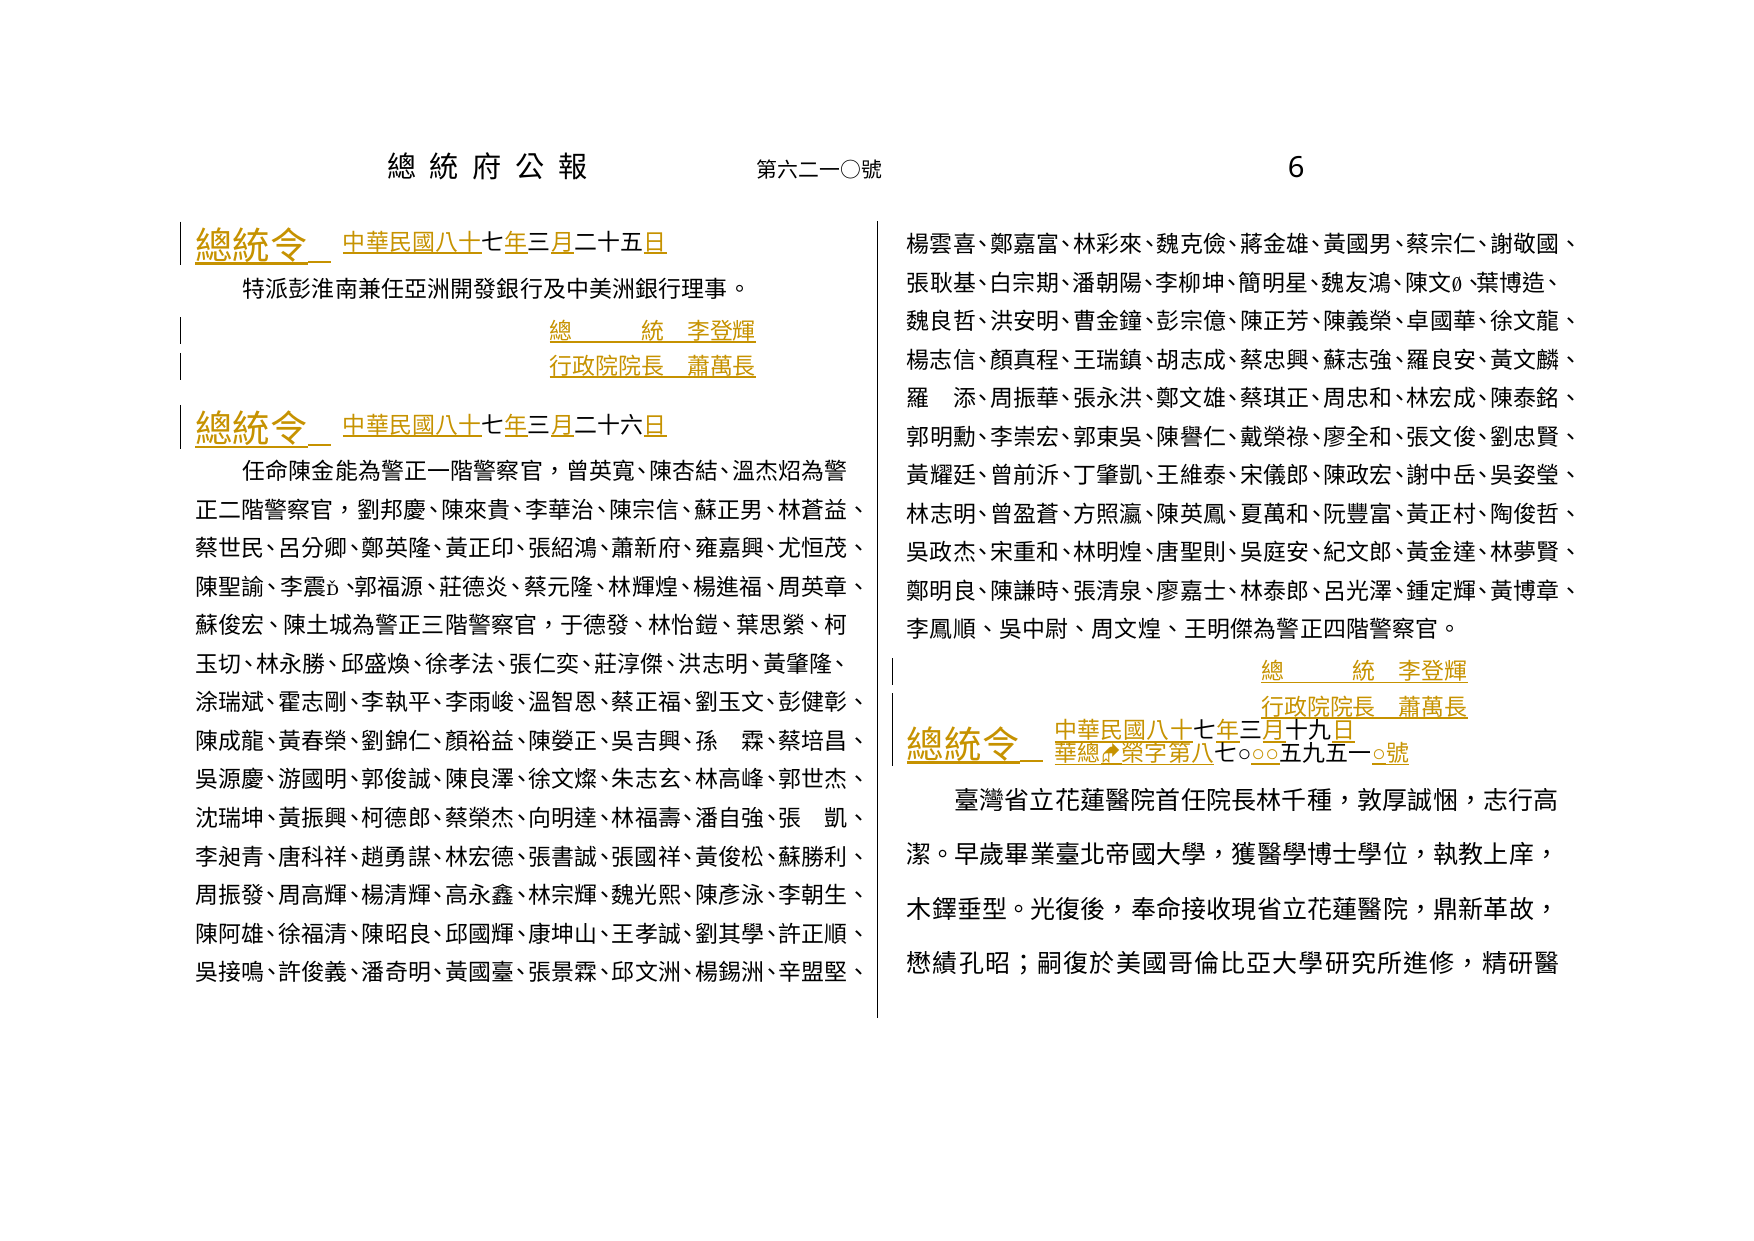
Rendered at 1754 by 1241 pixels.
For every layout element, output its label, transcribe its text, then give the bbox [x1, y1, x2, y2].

table_header 總統令 [192, 222, 340, 265]
text 任命陳金能為警正一階警察官，曾英寬、陳杏結、溫杰炤為警正二階警察官，劉邦慶、陳來貴、李華治、陳宗信、蘇正男、林蒼益、蔡世民、呂分卿、鄭英隆、黃正印、張紹鴻、蕭新府、雍嘉興、尤恒茂、陳聖諭、李震、郭福源、莊德炎、蔡元隆、林輝煌、楊進福、周英章、蘇俊宏、陳土城為警正三階警察官，于德發、林怡鎧、葉思縈、柯玉切、林永勝、邱盛煥、徐孝法、張仁奕、莊淳傑、洪志明、黃肇隆、涂瑞斌、霍志剛、李執平、李雨峻、溫智恩、蔡正福、劉玉文、彭健彰、陳成龍、黃春榮、劉錦仁、顏裕益、陳嫈正、吳吉興、孫 霖、蔡培昌、吳源慶、游國明、郭俊誠、陳良澤、徐文燦、朱志玄、林高峰、郭世杰、沈瑞坤、黃振興、柯德郎、蔡榮杰、向明達、林福壽、潘自強、張 凱、李昶青、唐科祥、趙勇謀、林宏德、張書誠、張國祥、黃俊松、蘇勝利、周振發、周高輝、楊清輝、高永鑫、林宗輝、魏光熙、陳彥泳、李朝生、陳阿雄、徐福清、陳昭良、邱國輝、康坤山、王孝誠、劉其學、許正順、吳接鳴、許俊義、潘奇明、黃國臺、張景霖、邱文洲、楊錫洲、辛盟堅、楊雲喜、鄭嘉富、林彩來、魏克儉、蔣金雄、黃國男、蔡宗仁、謝敬國、張耿基、白宗期、潘朝陽、李柳坤、簡明星、魏友鴻、陳文、葉博造、魏良哲、洪安明、曹金鐘、彭宗億、陳正芳、陳義榮、卓國華、徐文龍、楊志信、顏真程、王瑞鎮、胡志成、蔡忠興、蘇志強、羅良安、黃文麟、羅 添、周振華、張永洪、鄭文雄、蔡琪正、周忠和、林宏成、陳泰銘、郭明勳、李崇宏、郭東吳、陳譽仁、戴榮祿、廖全和、張文俊、劉忠賢、黃耀廷、曾前泝、丁肇凱、王維泰、宋儀郎、陳政宏、謝中岳、吳姿瑩、林志明、曾盈蒼、方照瀛、陳英鳳、夏萬和、阮豐富、黃正村、陶俊哲、吳政杰、宋重和、林明煌、唐聖則、吳庭安、紀文郎、黃金達、林夢賢、鄭明良、陳謙時、張清泉、廖嘉士、林泰郎、呂光澤、鍾定輝、黃博章、李鳳順、吳中尉、周文煌、王明傑為警正四階警察官。 [907, 222, 1559, 646]
text 臺灣省立花蓮醫院首任院長林千種，敦厚誠悃，志行高潔。早歲畢業臺北帝國大學，獲醫學博士學位，執教上庠，木鐸垂型。光復後，奉命接收現省立花蓮醫院，鼎新革故，懋績孔昭；嗣復於美國哥倫比亞大學研究所進修，精研醫理，夙志救人。返國後，力謀振興東部醫療業務，廣延良醫，救死撫傷於窮鄉僻壤之中；擴建醫療設備，博濟為懷，群流共仰。創設勝元診所，澤存鄉閭，譽滿杏林。擔任花蓮國際扶輪社首任社長及三四六區區總監，樂善惠民，服務人群。復任青年救國團花蓮團委會主任委員，策辦定期營隊活動，發行花蓮青年雜誌，籌建天祥青年活動中心及花蓮學苑，化育裁成，益宏靖獻。茲聞溘逝，悼惜良深，應予明令褒揚，以表遺徽。 [907, 766, 1559, 983]
text 總 統 李登輝 [195, 317, 847, 344]
text 總 統 李登輝 [907, 658, 1559, 685]
text 任命陳金能為警正一階警察官，曾英寬、陳杏結、溫杰炤為警正二階警察官，劉邦慶、陳來貴、李華治、陳宗信、蘇正男、林蒼益、蔡世民、呂分卿、鄭英隆、黃正印、張紹鴻、蕭新府、雍嘉興、尤恒茂、陳聖諭、李震、郭福源、莊德炎、蔡元隆、林輝煌、楊進福、周英章、蘇俊宏、陳土城為警正三階警察官，于德發、林怡鎧、葉思縈、柯玉切、林永勝、邱盛煥、徐孝法、張仁奕、莊淳傑、洪志明、黃肇隆、涂瑞斌、霍志剛、李執平、李雨峻、溫智恩、蔡正福、劉玉文、彭健彰、陳成龍、黃春榮、劉錦仁、顏裕益、陳嫈正、吳吉興、孫 霖、蔡培昌、吳源慶、游國明、郭俊誠、陳良澤、徐文燦、朱志玄、林高峰、郭世杰、沈瑞坤、黃振興、柯德郎、蔡榮杰、向明達、林福壽、潘自強、張 凱、李昶青、唐科祥、趙勇謀、林宏德、張書誠、張國祥、黃俊松、蘇勝利、周振發、周高輝、楊清輝、高永鑫、林宗輝、魏光熙、陳彥泳、李朝生、陳阿雄、徐福清、陳昭良、邱國輝、康坤山、王孝誠、劉其學、許正順、吳接鳴、許俊義、潘奇明、黃國臺、張景霖、邱文洲、楊錫洲、辛盟堅、楊雲喜、鄭嘉富、林彩來、魏克儉、蔣金雄、黃國男、蔡宗仁、謝敬國、張耿基、白宗期、潘朝陽、李柳坤、簡明星、魏友鴻、陳文、葉博造、魏良哲、洪安明、曹金鐘、彭宗億、陳正芳、陳義榮、卓國華、徐文龍、楊志信、顏真程、王瑞鎮、胡志成、蔡忠興、蘇志強、羅良安、黃文麟、羅 添、周振華、張永洪、鄭文雄、蔡琪正、周忠和、林宏成、陳泰銘、郭明勳、李崇宏、郭東吳、陳譽仁、戴榮祿、廖全和、張文俊、劉忠賢、黃耀廷、曾前泝、丁肇凱、王維泰、宋儀郎、陳政宏、謝中岳、吳姿瑩、林志明、曾盈蒼、方照瀛、陳英鳳、夏萬和、阮豐富、黃正村、陶俊哲、吳政杰、宋重和、林明煌、唐聖則、吳庭安、紀文郎、黃金達、林夢賢、鄭明良、陳謙時、張清泉、廖嘉士、林泰郎、呂光澤、鍾定輝、黃博章、李鳳順、吳中尉、周文煌、王明傑為警正四階警察官。 [195, 449, 847, 988]
table_header 總統令 [192, 405, 340, 449]
table_header 中華民國八十七年三月十九日 華總榮字第八七○○○五九五一○號 [1051, 721, 1564, 766]
table_header 中華民國八十七年三月二十六日 [340, 405, 852, 449]
text 行政院院長 蕭萬長 [195, 353, 847, 380]
text 行政院院長 蕭萬長 [907, 693, 1559, 721]
table_header 總統令 [904, 721, 1051, 766]
text 特派彭淮南兼任亞洲開發銀行及中美洲銀行理事。 [195, 265, 847, 305]
table_header 中華民國八十七年三月二十五日 [340, 222, 852, 265]
